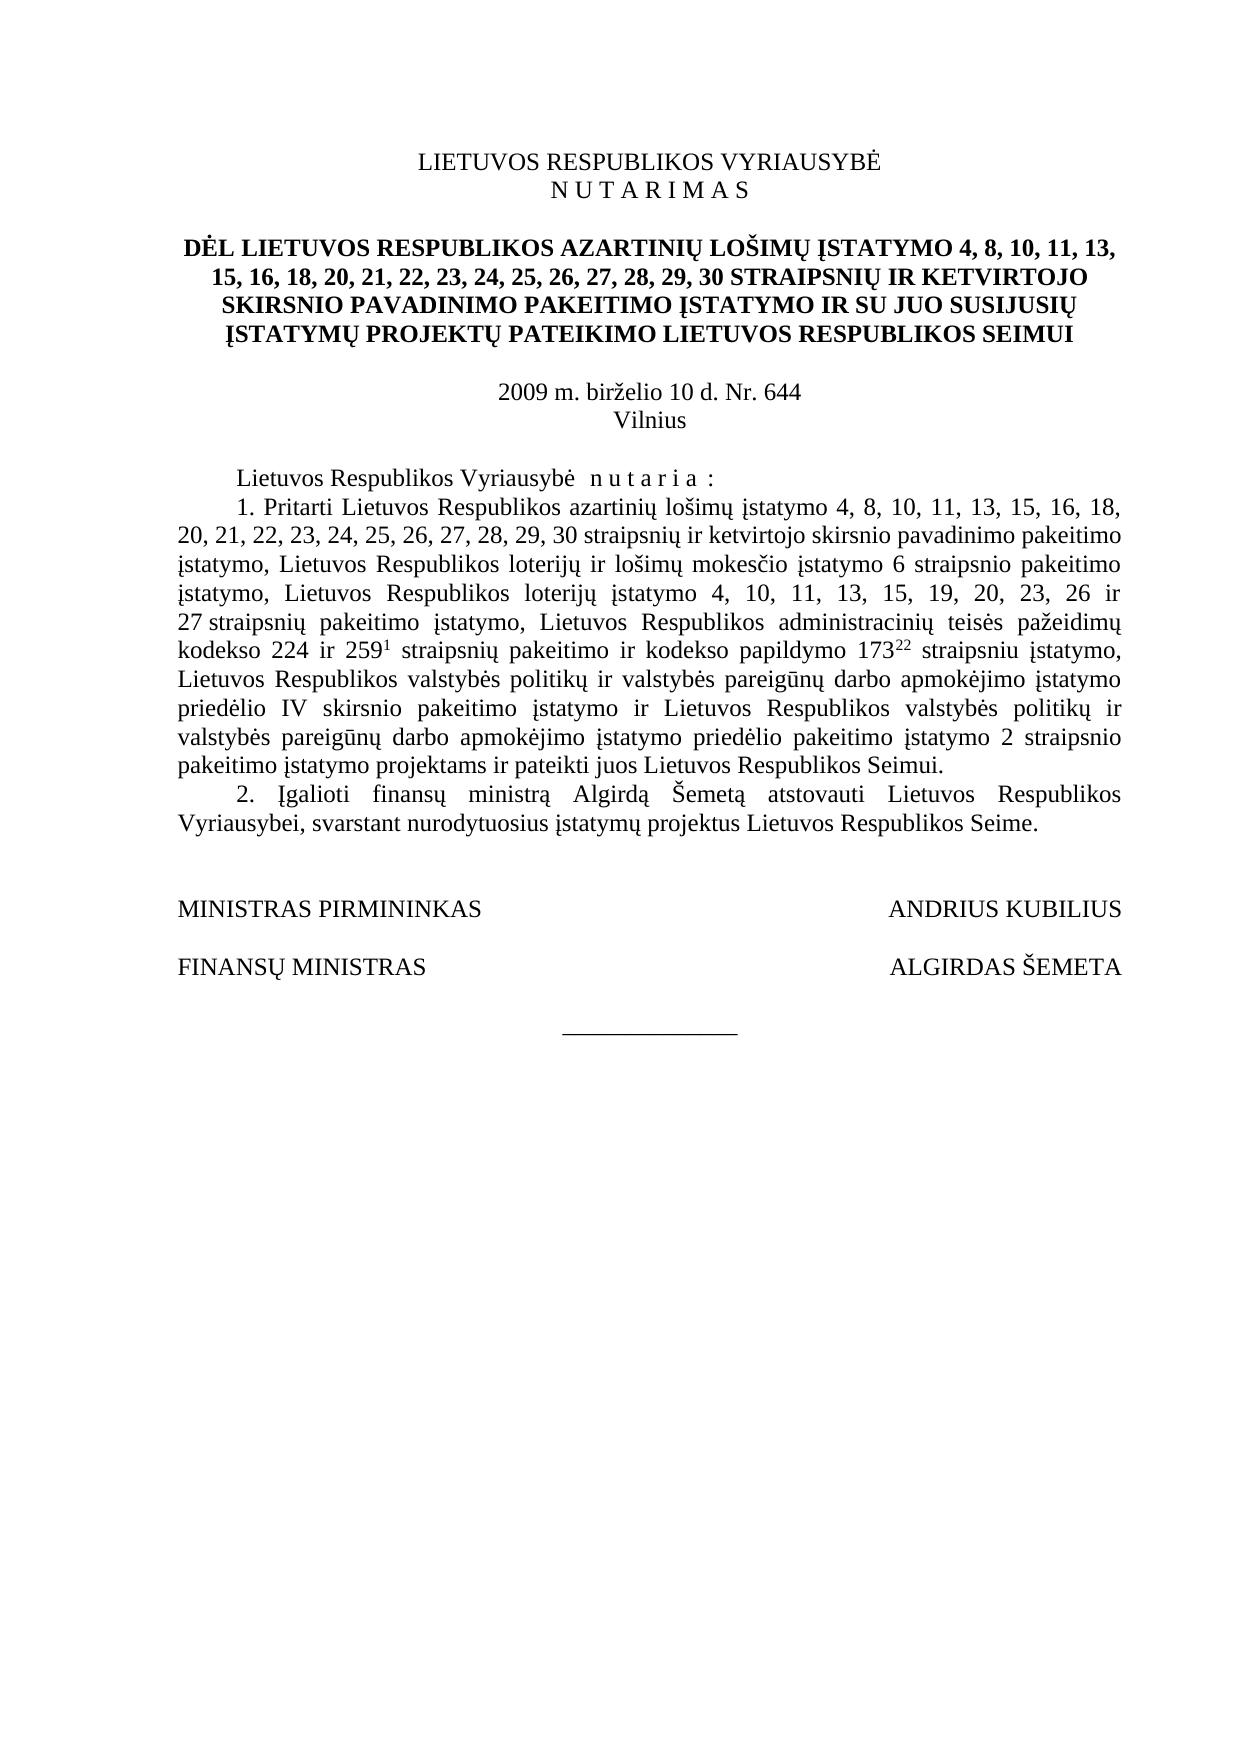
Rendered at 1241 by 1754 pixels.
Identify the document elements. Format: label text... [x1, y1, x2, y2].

text ______________ [177, 1009, 1122, 1038]
text Lietuvos Respublikos Vyriausybė nutaria: [177, 463, 1122, 492]
text DĖL LIETUVOS RESPUBLIKOS AZARTINIŲ LOŠIMŲ ĮSTATYMO 4, 8, 10, 11, 13, 15, 16, 18, 20, 21, 22, 23, 24, 25, 26, 27, 28, 29, 30 STRAIPSNIŲ IR KETVIRTOJO SKIRSNIO PAVADINIMO PAKEITIMO ĮSTATYMO IR SU JUO SUSIJUSIŲ ĮSTATYMŲ PROJEKTŲ PATEIKIMO LIETUVOS RESPUBLIKOS SEIMUI [177, 233, 1122, 348]
text Vilnius [177, 406, 1122, 434]
text MINISTRAS PIRMININKAS ANDRIUS KUBILIUS [177, 894, 1122, 923]
text 2. Įgalioti finansų ministrą Algirdą Šemetą atstovauti Lietuvos Respublikos Vyriausybei, svarstant nurodytuosius įstatymų projektus Lietuvos Respublikos Seime. [177, 779, 1122, 837]
text Lietuvos Respublikos Vyriausybė [177, 147, 1122, 176]
text 1. Pritarti Lietuvos Respublikos azartinių lošimų įstatymo 4, 8, 10, 11, 13, 15, 16, 18, 20, 21, 22, 23, 24, 25, 26, 27, 28, 29, 30 straipsnių ir ketvirtojo skirsnio pavadinimo pakeitimo įstatymo, Lietuvos Respublikos loterijų ir lošimų mokesčio įstatymo 6 straipsnio pakeitimo įstatymo, Lietuvos Respublikos loterijų įstatymo 4, 10, 11, 13, 15, 19, 20, 23, 26 ir 27 straipsnių pakeitimo įstatymo, Lietuvos Respublikos administracinių teisės pažeidimų kodekso 224 ir 2591 straipsnių pakeitimo ir kodekso papildymo 17322 straipsniu įstatymo, Lietuvos Respublikos valstybės politikų ir valstybės pareigūnų darbo apmokėjimo įstatymo priedėlio IV skirsnio pakeitimo įstatymo ir Lietuvos Respublikos valstybės politikų ir valstybės pareigūnų darbo apmokėjimo įstatymo priedėlio pakeitimo įstatymo 2 straipsnio pakeitimo įstatymo projektams ir pateikti juos Lietuvos Respublikos Seimui. [177, 492, 1122, 779]
text FINANSŲ MINISTRAS ALGIRDAS ŠEMETA [177, 952, 1122, 981]
text 2009 m. birželio 10 d. Nr. 644 [177, 377, 1122, 406]
text NUTARIMAS [177, 176, 1122, 204]
